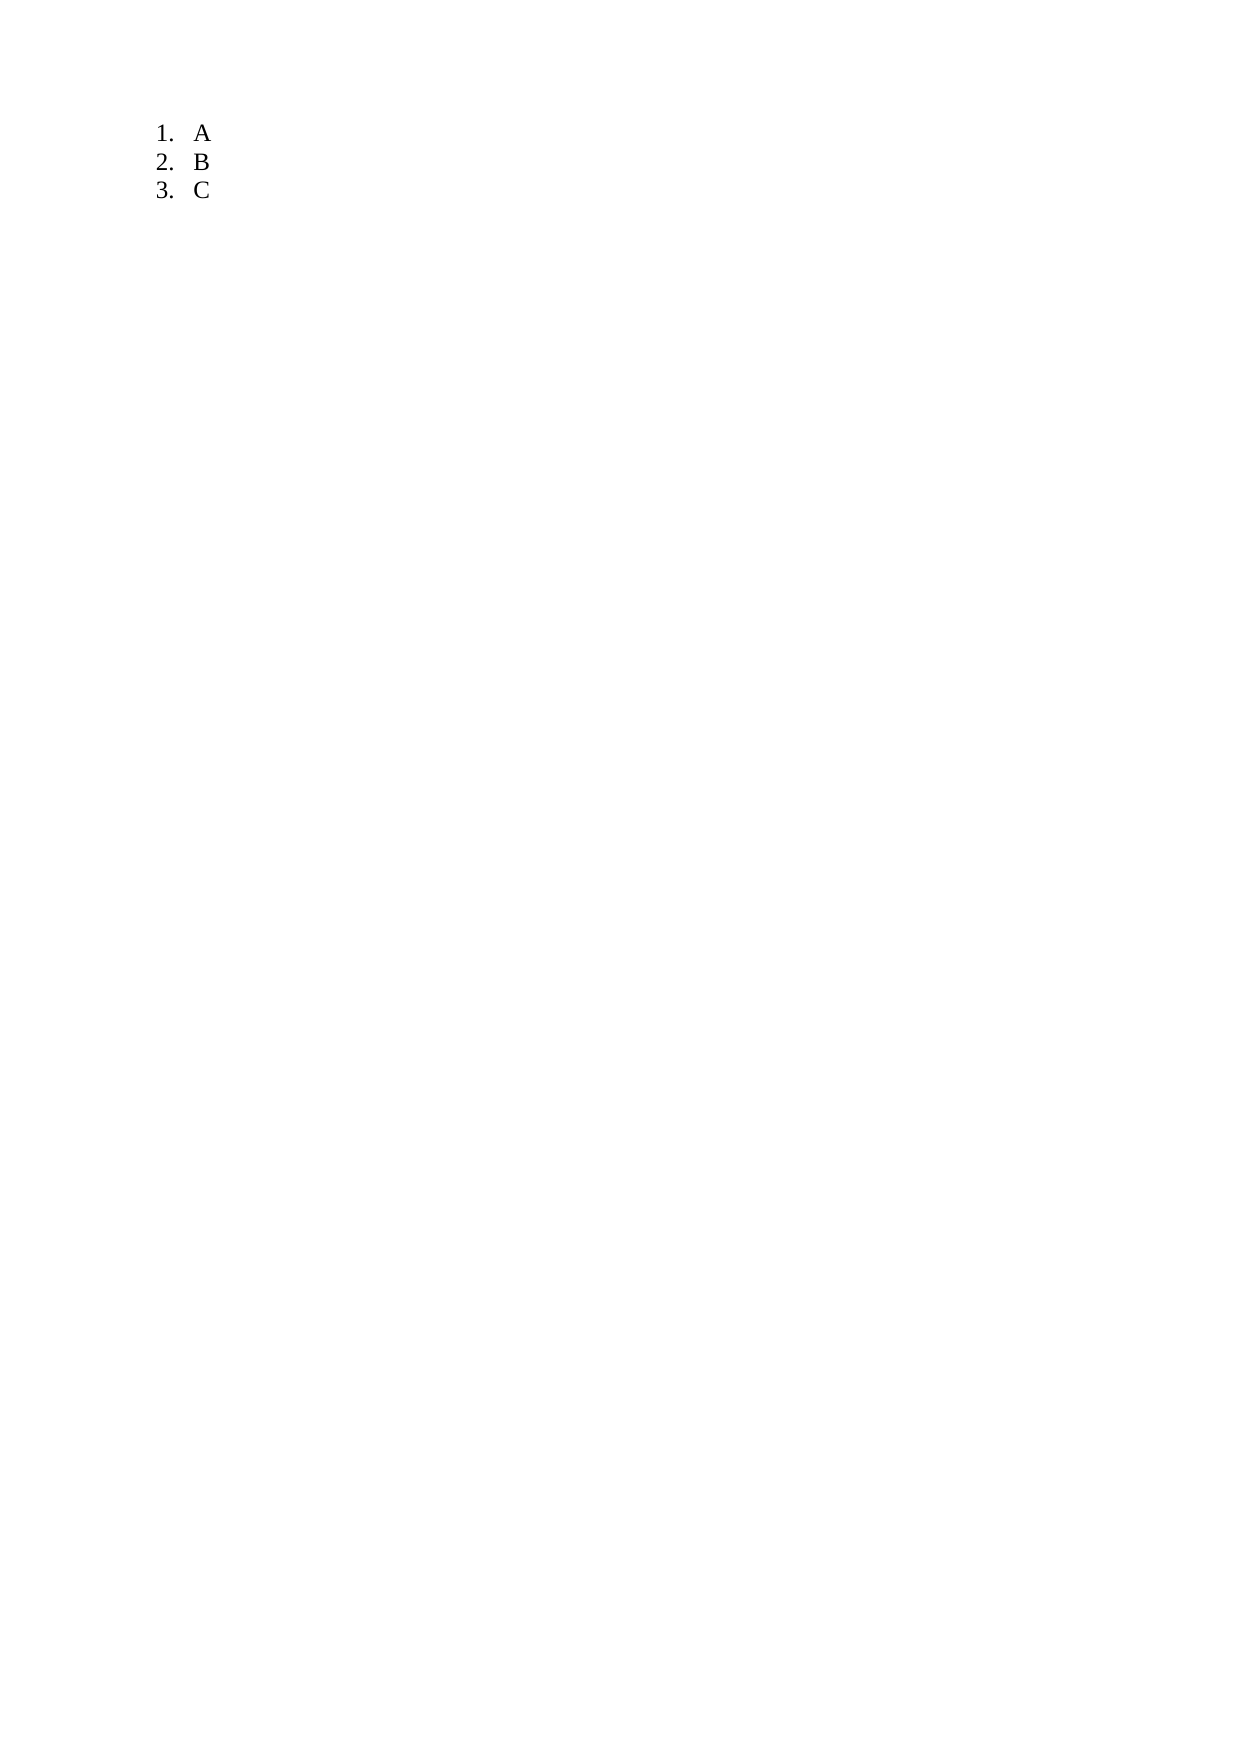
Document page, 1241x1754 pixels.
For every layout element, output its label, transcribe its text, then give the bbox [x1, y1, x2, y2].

list A [156, 118, 1122, 147]
list C [156, 176, 1122, 204]
list B [156, 147, 1122, 176]
